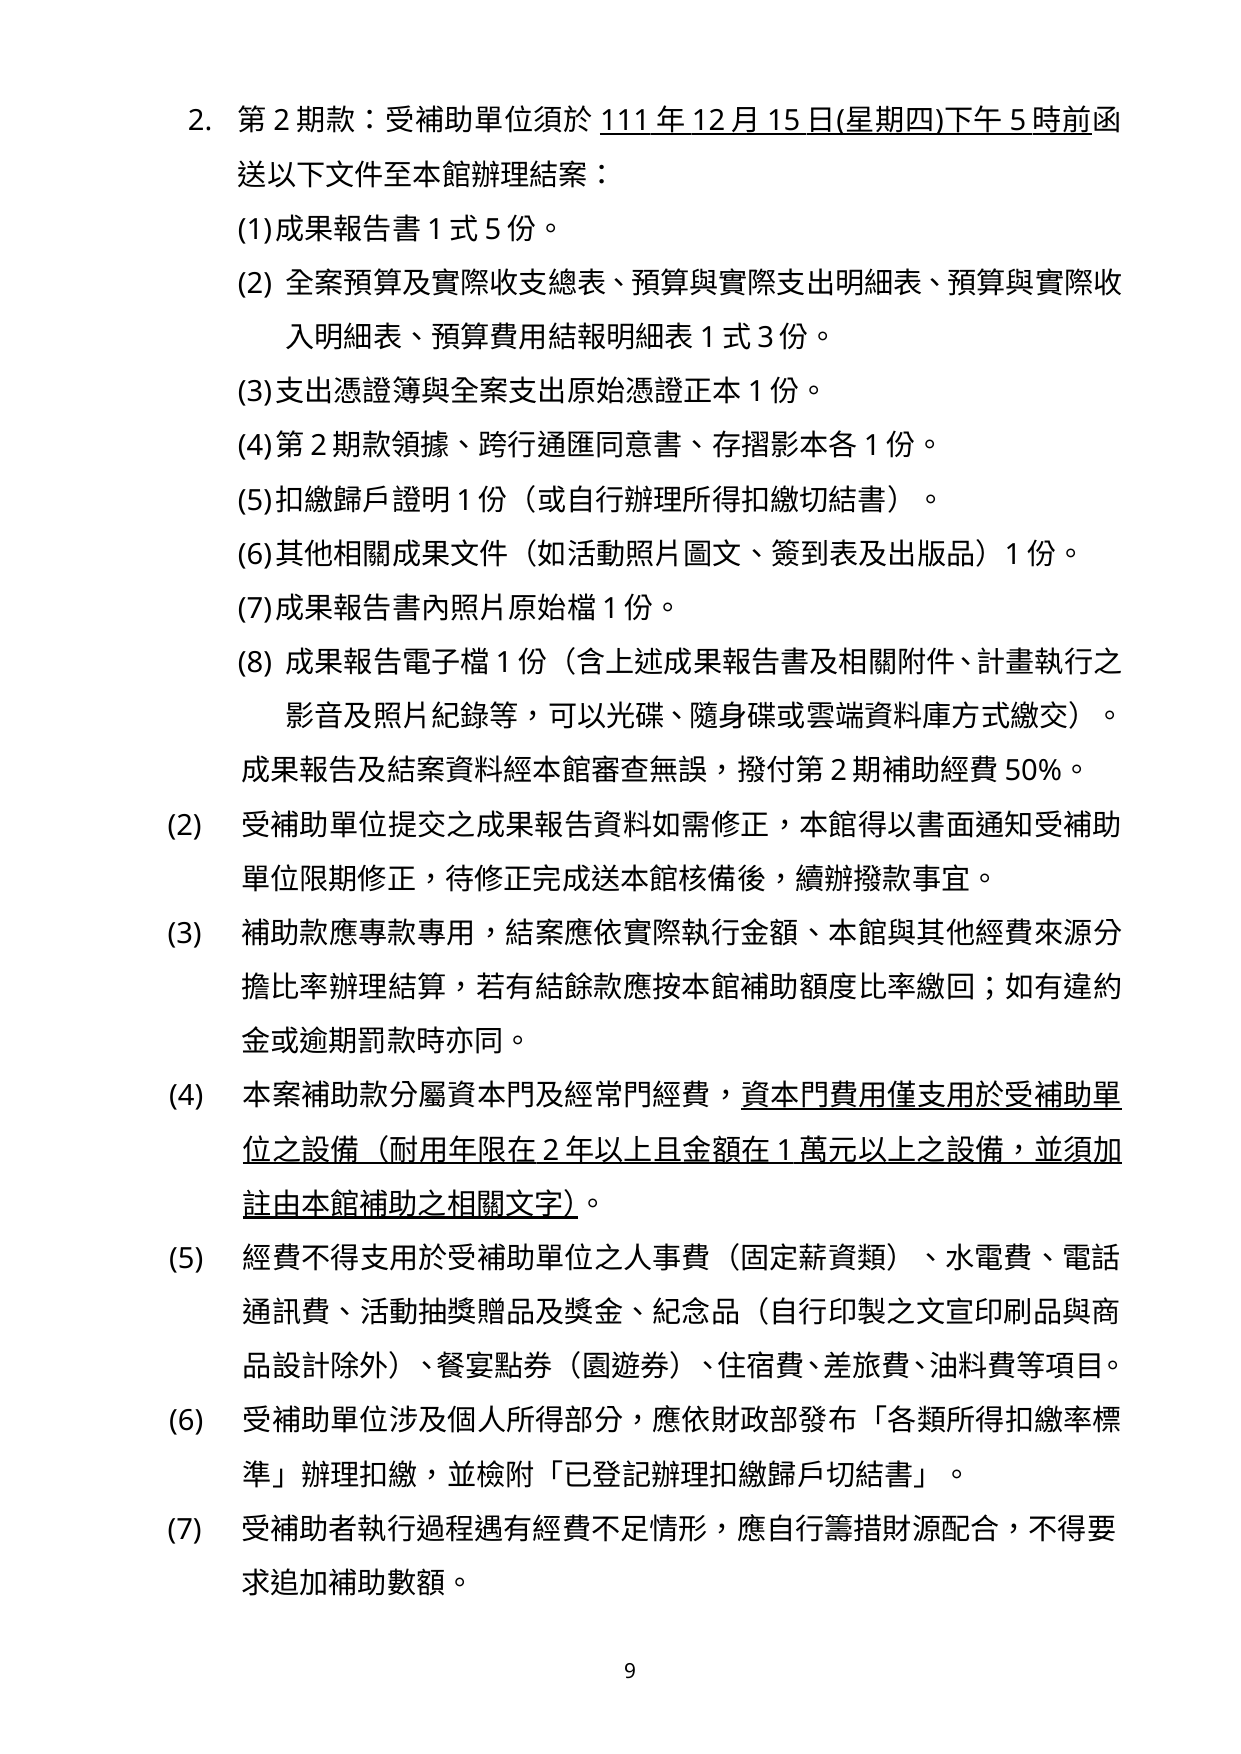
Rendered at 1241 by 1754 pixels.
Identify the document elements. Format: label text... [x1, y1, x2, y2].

list 第2期款領據、跨行通匯同意書、存摺影本各1份。 [238, 412, 1122, 467]
list 補助款應專款專用，結案應依實際執行金額、本館與其他經費來源分擔比率辦理結算，若有結餘款應按本館補助額度比率繳回；如有違約金或逾期罰款時亦同。 [167, 900, 1122, 1062]
list 扣繳歸戶證明1份（或自行辦理所得扣繳切結書）。 [238, 467, 1122, 521]
list 受補助者執行過程遇有經費不足情形，應自行籌措財源配合，不得要求追加補助數額。 [167, 1496, 1122, 1604]
list 成果報告書1式5份。 [238, 196, 1122, 250]
list 第2期款：受補助單位須於111年12月15日(星期四)下午5時前函送以下文件至本館辦理結案： [188, 87, 1122, 196]
list 受補助單位提交之成果報告資料如需修正，本館得以書面通知受補助單位限期修正，待修正完成送本館核備後，續辦撥款事宜。 [167, 792, 1122, 900]
list 成果報告電子檔1份（含上述成果報告書及相關附件、計畫執行之影音及照片紀錄等，可以光碟、隨身碟或雲端資料庫方式繳交）。 [238, 629, 1122, 737]
list 經費不得支用於受補助單位之人事費（固定薪資類）、水電費、電話通訊費、活動抽獎贈品及獎金、紀念品（自行印製之文宣印刷品與商品設計除外）、餐宴點券（園遊券）、住宿費、差旅費、油料費等項目。 [169, 1225, 1122, 1387]
list 支出憑證簿與全案支出原始憑證正本1份。 [238, 358, 1122, 412]
list 受補助單位涉及個人所得部分，應依財政部發布「各類所得扣繳率標準」辦理扣繳，並檢附「已登記辦理扣繳歸戶切結書」。 [169, 1387, 1122, 1496]
list 成果報告書內照片原始檔1份。 [238, 575, 1122, 629]
list 其他相關成果文件（如活動照片圖文、簽到表及出版品）1份。 [238, 521, 1122, 575]
list 本案補助款分屬資本門及經常門經費，資本門費用僅支用於受補助單位之設備（耐用年限在2年以上且金額在1萬元以上之設備，並須加註由本館補助之相關文字）。 [169, 1062, 1122, 1225]
text 成果報告及結案資料經本館審查無誤，撥付第2期補助經費50%。 [188, 737, 1122, 792]
list 全案預算及實際收支總表、預算與實際支出明細表、預算與實際收入明細表、預算費用結報明細表1式3份。 [238, 250, 1122, 358]
